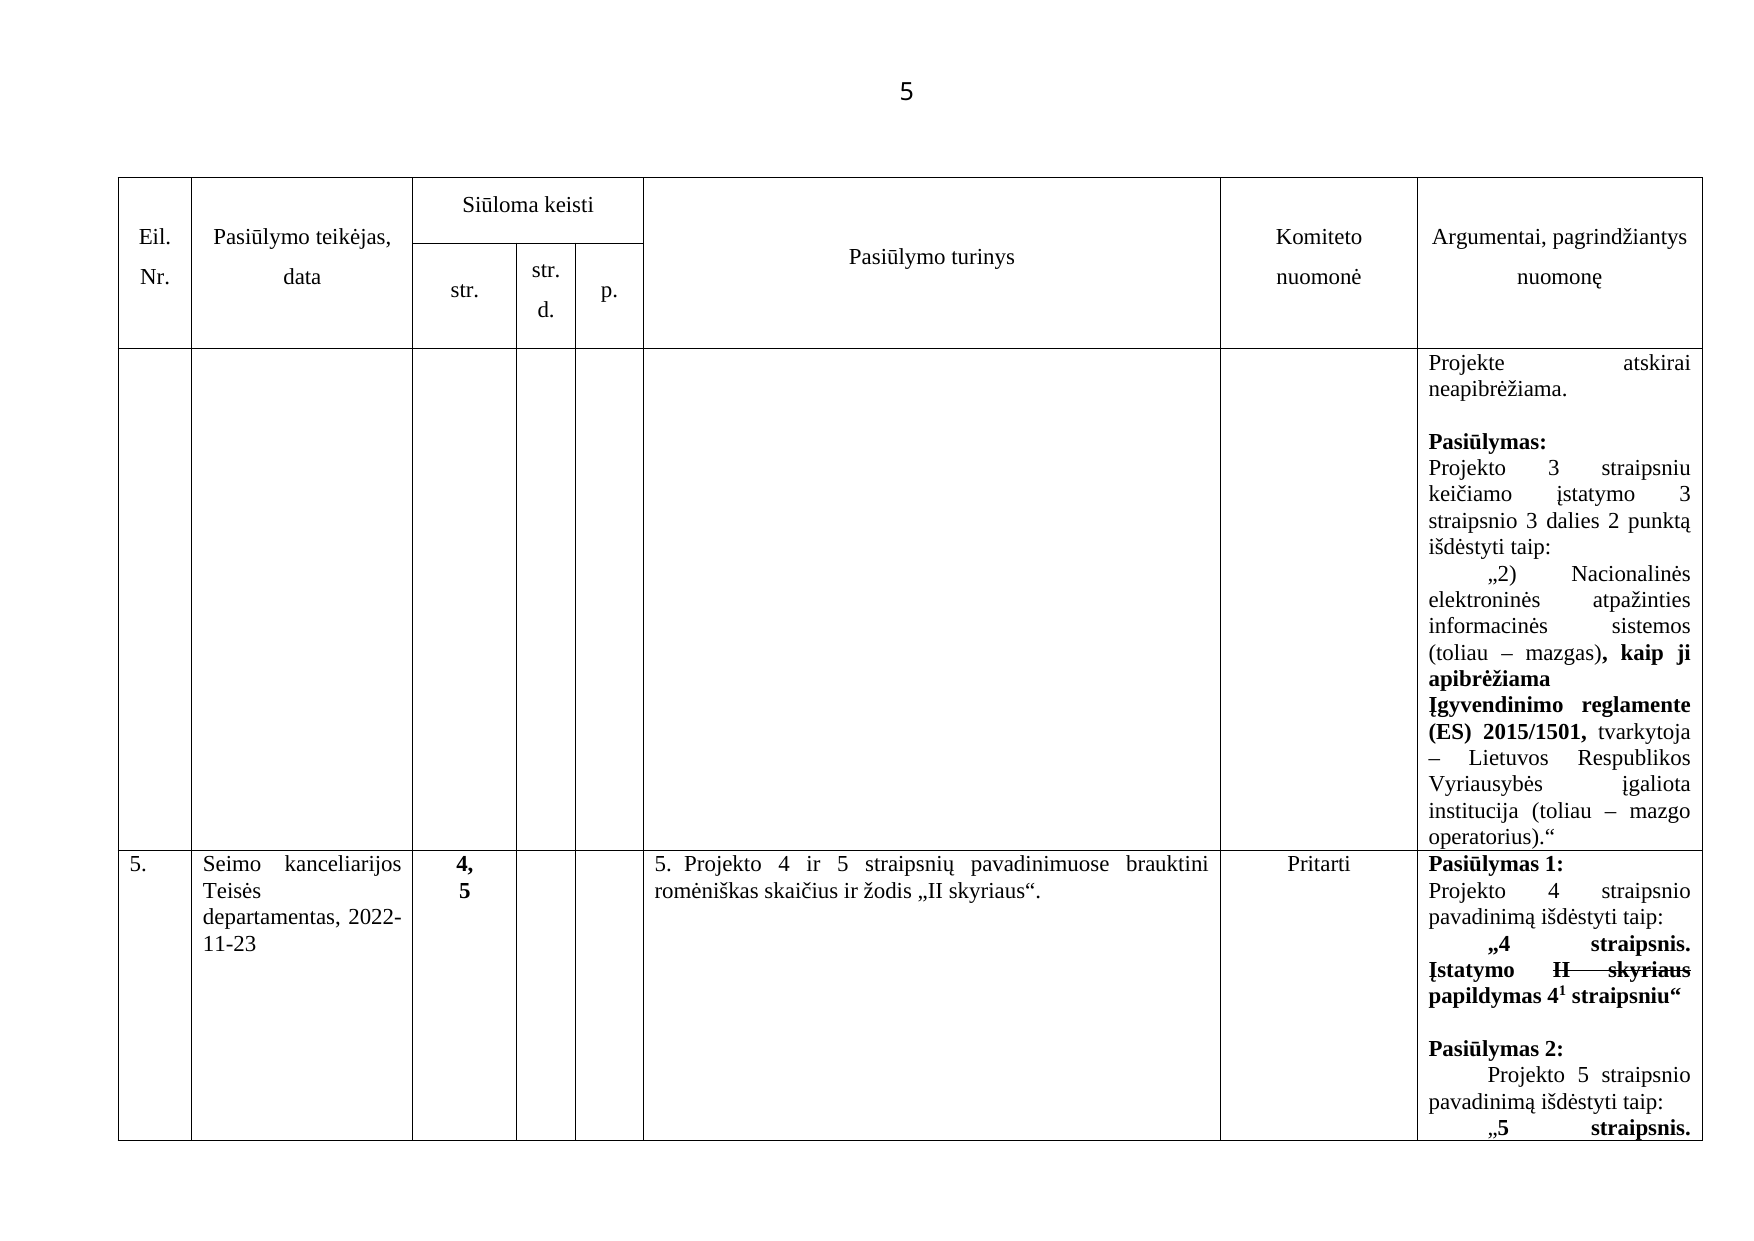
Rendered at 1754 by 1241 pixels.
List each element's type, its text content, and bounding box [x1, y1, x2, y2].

table_cell str. d. [517, 244, 575, 348]
table_cell p. [576, 244, 643, 348]
table_cell Seimo kanceliarijos Teisės departamentas, 2022-11-23 [192, 851, 412, 1140]
table_cell str. [413, 244, 516, 348]
table_cell 5. Projekto 4 ir 5 straipsnių pavadinimuose brauktini romėniškas skaičius ir žodis „II skyriaus“. [644, 851, 1220, 1140]
table_cell 5. [119, 851, 191, 1140]
table_cell [517, 851, 575, 1140]
table_cell 4, 5 [413, 851, 516, 1140]
table_cell [644, 349, 1220, 849]
table_cell [517, 349, 575, 849]
table_header Pasiūlymo teikėjas, data [192, 178, 412, 348]
table_header Eil. Nr. [119, 178, 191, 348]
table_cell [576, 851, 643, 1140]
table_cell Projekte atskirai neapibrėžiama. Pasiūlymas: Projekto 3 straipsniu keičiamo įstatymo 3 straipsnio 3 dalies 2 punktą išdėstyti taip: „2) Nacionalinės elektroninės atpažinties informacinės sistemos (toliau – mazgas), kaip ji apibrėžiama Įgyvendinimo reglamente (ES) 2015/1501, tvarkytoja – Lietuvos Respublikos Vyriausybės įgaliota institucija (toliau – mazgo operatorius).“ [1418, 349, 1702, 849]
table_header Pasiūlymo turinys [644, 178, 1220, 348]
table_header Siūloma keisti [413, 178, 643, 243]
table_cell Pasiūlymas 1: Projekto 4 straipsnio pavadinimą išdėstyti taip: „4 straipsnis. Įstatymo II skyriaus papildymas 41 straipsniu“ Pasiūlymas 2: Projekto 5 straipsnio pavadinimą išdėstyti taip: „5 straipsnis. [1418, 851, 1702, 1140]
table_header Argumentai, pagrindžiantys nuomonę [1418, 178, 1702, 348]
table_cell [192, 349, 412, 849]
table_header Komiteto nuomonė [1221, 178, 1417, 348]
table_cell [1221, 349, 1417, 849]
table_cell [413, 349, 516, 849]
table_cell [119, 349, 191, 849]
table_cell Pritarti [1221, 851, 1417, 1140]
table_cell [576, 349, 643, 849]
